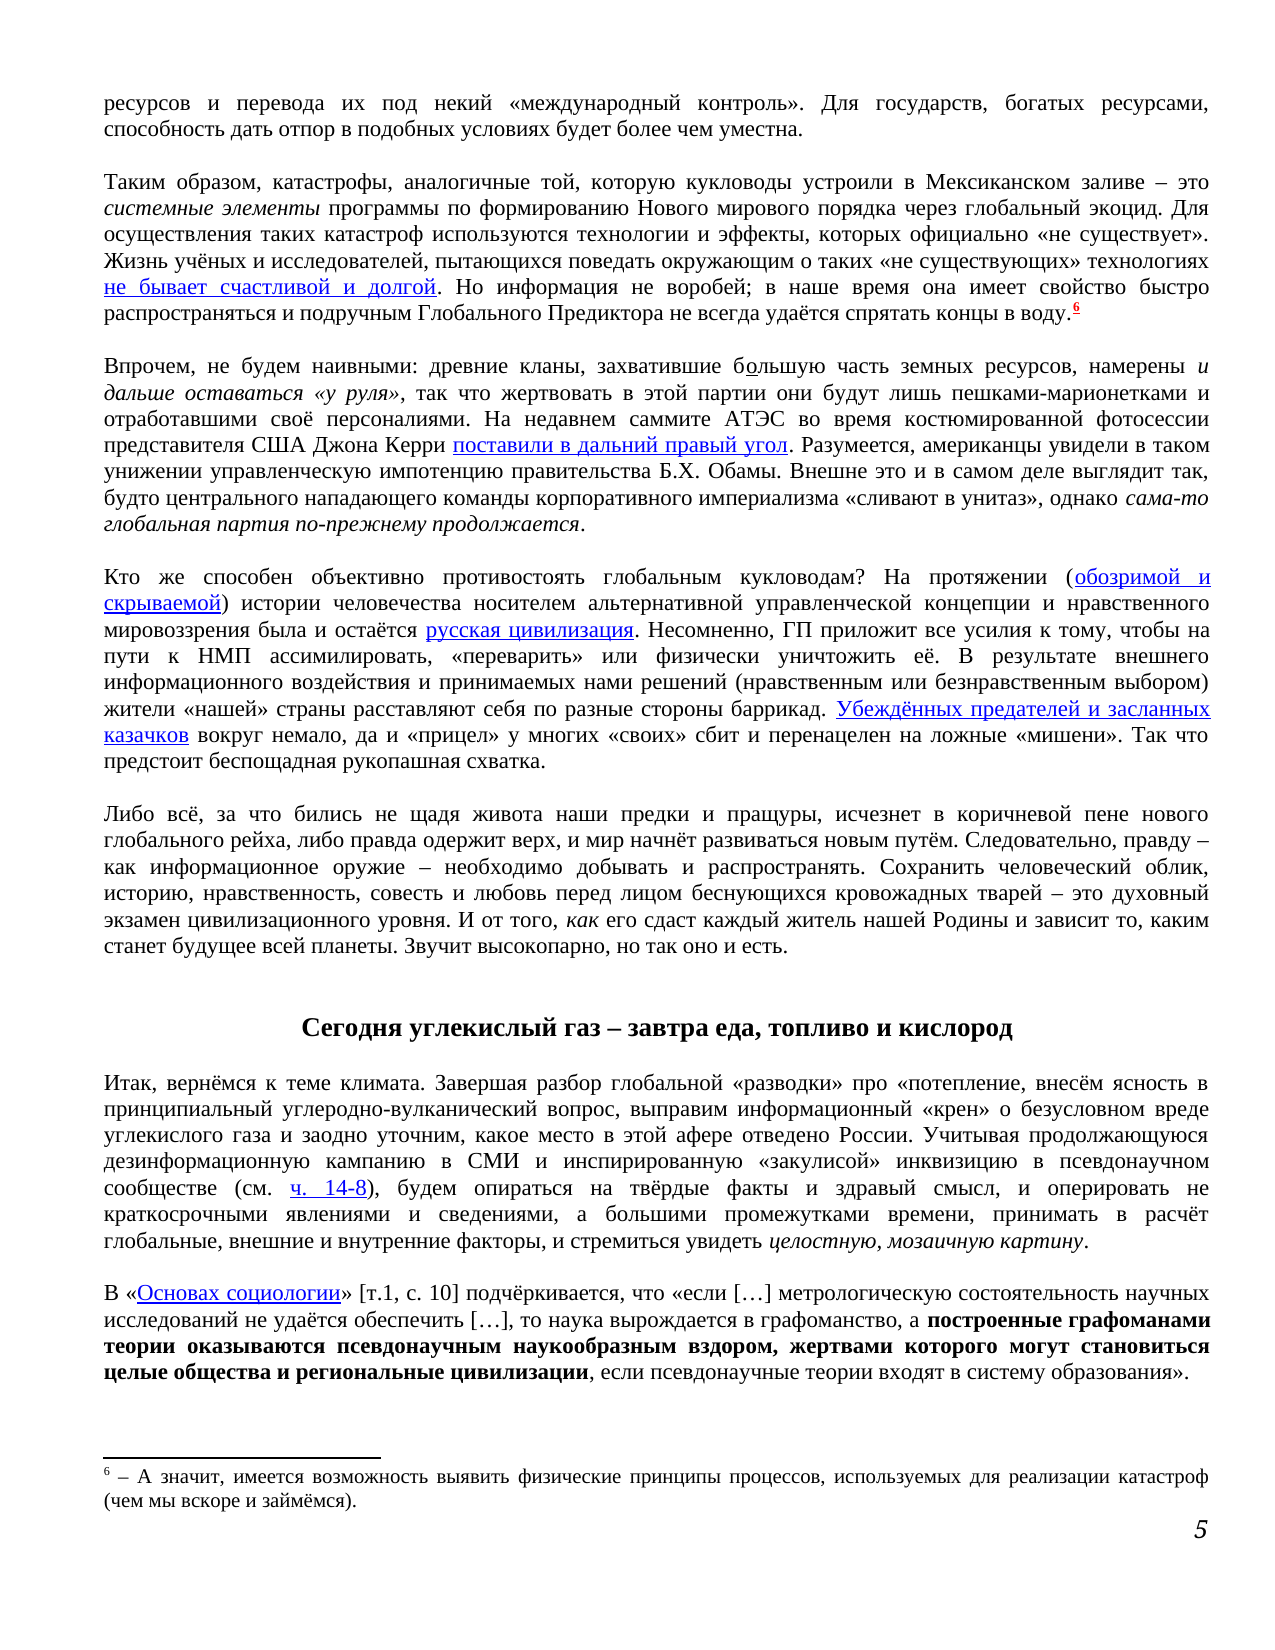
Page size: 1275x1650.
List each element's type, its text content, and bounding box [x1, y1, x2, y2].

text Таким образом, катастрофы, аналогичные той, которую кукловоды устроили в Мексиканском заливе – это системные элементы программы по формированию Нового мирового порядка через глобальный экоцид. Для осуществления таких катастроф используются технологии и эффекты, которых официально «не существует». Жизнь учёных и исследователей, пытающихся поведать окружающим о таких «не существующих» технологиях не бывает счастливой и долгой. Но информация не воробей; в наше время она имеет свойство быстро распространяться и подручным Глобального Предиктора не всегда удаётся спрятать концы в воду. [103, 168, 1211, 326]
text Впрочем, не будем наивными: древние кланы, захватившие большую часть земных ресурсов, намерены и дальше оставаться «у руля», так что жертвовать в этой партии они будут лишь пешками-марионетками и отработавшими своё персоналиями. На недавнем саммите АТЭС во время костюмированной фотосессии представителя США Джона Керри поставили в дальний правый угол. Разумеется, американцы увидели в таком унижении управленческую импотенцию правительства Б.Х. Обамы. Внешне это и в самом деле выглядит так, будто центрального нападающего команды корпоративного империализма «сливают в унитаз», однако сама-то глобальная партия по-прежнему продолжается. [103, 352, 1211, 537]
text Итак, вернёмся к теме климата. Завершая разбор глобальной «разводки» про «потепление, внесём ясность в принципиальный углеродно-вулканический вопрос, выправим информационный «крен» о безусловном вреде углекислого газа и заодно уточним, какое место в этой афере отведено России. Учитывая продолжающуюся дезинформационную кампанию в СМИ и инспирированную «закулисой» инквизицию в псевдонаучном сообществе (см. ч. 14-8), будем опираться на твёрдые факты и здравый смысл, и оперировать не краткосрочными явлениями и сведениями, а большими промежутками времени, принимать в расчёт глобальные, внешние и внутренние факторы, и стремиться увидеть целостную, мозаичную картину. [103, 1068, 1211, 1253]
text Сегодня углекислый газ – завтра еда, топливо и кислород [103, 1011, 1211, 1042]
text В «Основах социологии» [т.1, с. 10] подчёркивается, что «если […] метрологическую состоятельность научных исследований не удаётся обеспечить […], то наука вырождается в графоманство, а построенные графоманами теории оказываются псевдонаучным наукообразным вздором, жертвами которого могут становиться целые общества и региональные цивилизации, если псевдонаучные теории входят в систему образования». [103, 1279, 1211, 1385]
text Либо всё, за что бились не щадя живота наши предки и пращуры, исчезнет в коричневой пене нового глобального рейха, либо правда одержит верх, и мир начнёт развиваться новым путём. Следовательно, правду – как информационное оружие – необходимо добывать и распространять. Сохранить человеческий облик, историю, нравственность, совесть и любовь перед лицом беснующихся кровожадных тварей – это духовный экзамен цивилизационного уровня. И от того, как его сдаст каждый житель нашей Родины и зависит то, каким станет будущее всей планеты. Звучит высокопарно, но так оно и есть. [103, 800, 1211, 958]
text – А значит, имеется возможность выявить физические принципы процессов, используемых для реализации катастроф (чем мы вскоре и займёмся). [103, 1464, 1211, 1512]
text ресурсов и перевода их под некий «международный контроль». Для государств, богатых ресурсами, способность дать отпор в подобных условиях будет более чем уместна. [103, 89, 1211, 141]
text Кто же способен объективно противостоять глобальным кукловодам? На протяжении (обозримой и скрываемой) истории человечества носителем альтернативной управленческой концепции и нравственного мировоззрения была и остаётся русская цивилизация. Несомненно, ГП приложит все усилия к тому, чтобы на пути к НМП ассимилировать, «переварить» или физически уничтожить её. В результате внешнего информационного воздействия и принимаемых нами решений (нравственным или безнравственным выбором) жители «нашей» страны расставляют себя по разные стороны баррикад. Убеждённых предателей и засланных казачков вокруг немало, да и «прицел» у многих «своих» сбит и перенацелен на ложные «мишени». Так что предстоит беспощадная рукопашная схватка. [103, 563, 1211, 774]
